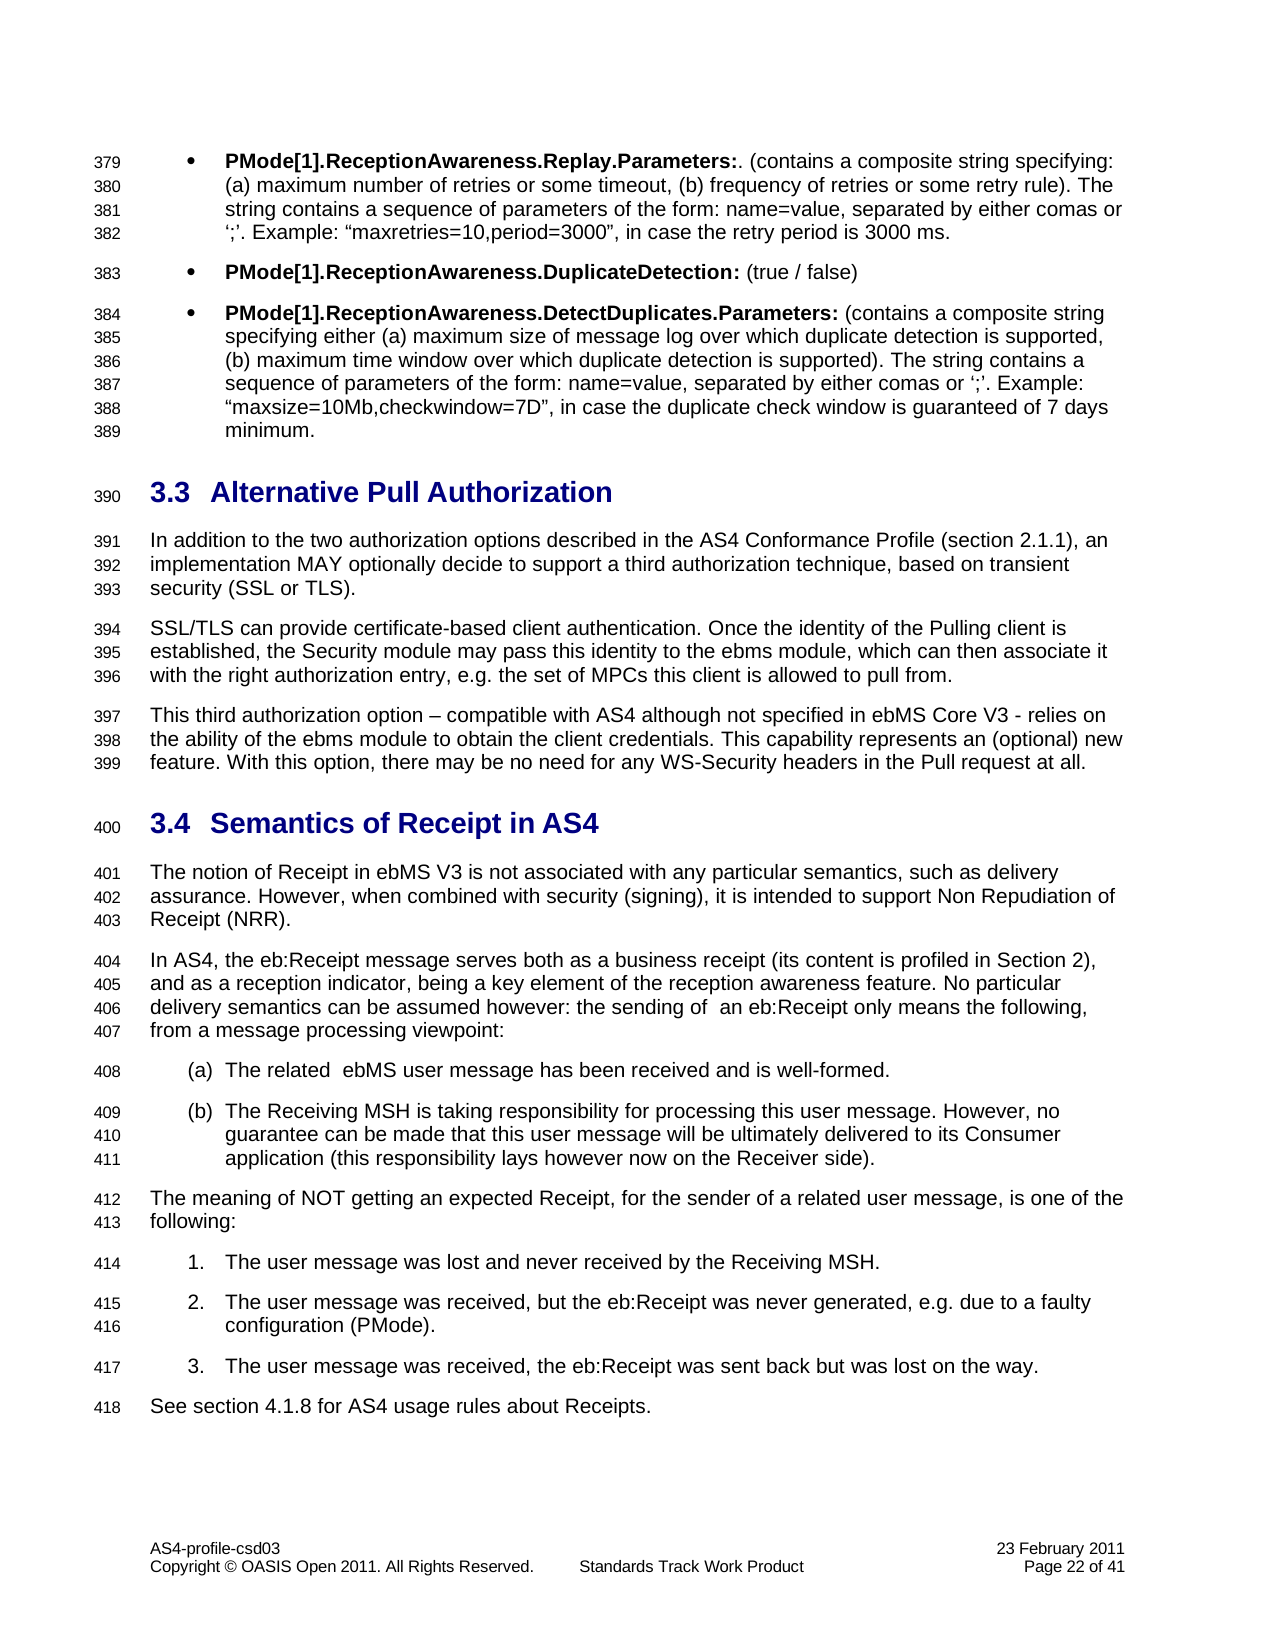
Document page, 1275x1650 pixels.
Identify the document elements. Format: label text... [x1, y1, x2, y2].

subtitle Alternative Pull Authorization [150, 476, 1125, 508]
list The related ebMS user message has been received and is well-formed. [187, 1059, 1125, 1082]
list PMode[1].ReceptionAwareness.DetectDuplicates.Parameters: (contains a composite string specifying either (a) maximum size of message log over which duplicate detection is supported, (b) maximum time window over which duplicate detection is supported). The string contains a sequence of parameters of the form: name=value, separated by either comas or ‘;’. Example: “maxsize=10Mb,checkwindow=7D”, in case the duplicate check window is guaranteed of 7 days minimum. [187, 301, 1125, 442]
list The user message was received, the eb:Receipt was sent back but was lost on the way. [187, 1354, 1125, 1378]
text In addition to the two authorization options described in the AS4 Conformance Profile (section 2.1.1), an implementation MAY optionally decide to support a third authorization technique, based on transient security (SSL or TLS). [150, 529, 1125, 599]
text In AS4, the eb:Receipt message serves both as a business receipt (its content is profiled in Section 2), and as a reception indicator, being a key element of the reception awareness feature. No particular delivery semantics can be assumed however: the sending of an eb:Receipt only means the following, from a message processing viewpoint: [150, 948, 1125, 1042]
list The Receiving MSH is taking responsibility for processing this user message. However, no guarantee can be made that this user message will be ultimately delivered to its Consumer application (this responsibility lays however now on the Receiver side). [187, 1099, 1125, 1170]
list The user message was received, but the eb:Receipt was never generated, e.g. due to a faulty configuration (PMode). [187, 1290, 1125, 1337]
text The meaning of NOT getting an expected Receipt, for the sender of a related user message, is one of the following: [150, 1186, 1125, 1233]
subtitle Semantics of Receipt in AS4 [150, 807, 1125, 840]
text SSL/TLS can provide certificate-based client authentication. Once the identity of the Pulling client is established, the Security module may pass this identity to the ebms module, which can then associate it with the right authorization entry, e.g. the set of MPCs this client is allowed to pull from. [150, 616, 1125, 687]
text This third authorization option – compatible with AS4 although not specified in ebMS Core V3 - relies on the ability of the ebms module to obtain the client credentials. This capability represents an (optional) new feature. With this option, there may be no need for any WS-Security headers in the Pull request at all. [150, 703, 1125, 774]
text The notion of Receipt in ebMS V3 is not associated with any particular semantics, such as delivery assurance. However, when combined with security (signing), it is intended to support Non Repudiation of Receipt (NRR). [150, 861, 1125, 931]
list PMode[1].ReceptionAwareness.DuplicateDetection: (true / false) [187, 261, 1125, 284]
text See section 4.1.8 for AS4 usage rules about Receipts. [150, 1394, 1125, 1418]
list PMode[1].ReceptionAwareness.Replay.Parameters:. (contains a composite string specifying: (a) maximum number of retries or some timeout, (b) frequency of retries or some retry rule). The string contains a sequence of parameters of the form: name=value, separated by either comas or ‘;’. Example: “maxretries=10,period=3000”, in case the retry period is 3000 ms. [187, 150, 1125, 244]
list The user message was lost and never received by the Receiving MSH. [187, 1250, 1125, 1274]
